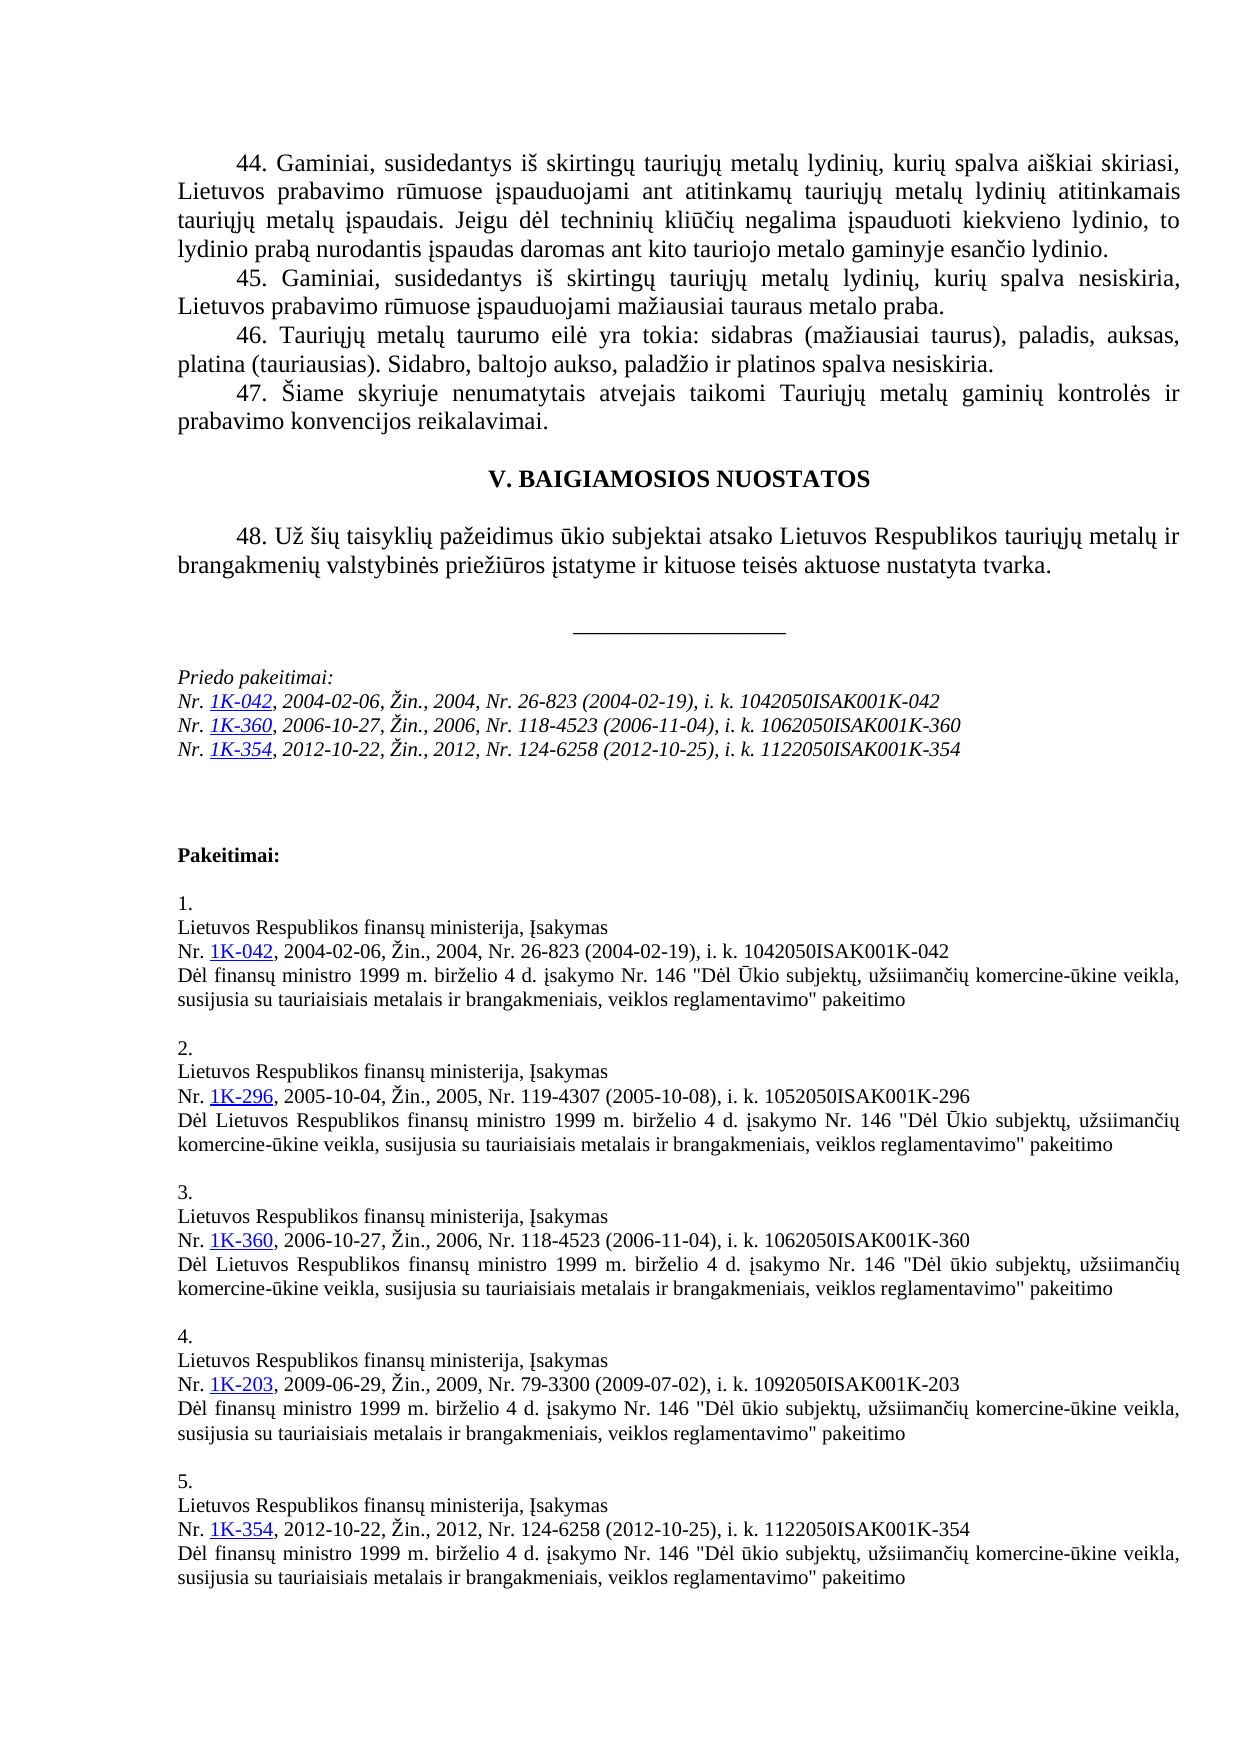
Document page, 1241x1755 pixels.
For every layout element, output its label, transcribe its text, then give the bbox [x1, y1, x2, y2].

text Nr. 1K-296, 2005-10-04, Žin., 2005, Nr. 119-4307 (2005-10-08), i. k. 1052050ISAK001K-296 [177, 1083, 1181, 1108]
text Lietuvos Respublikos finansų ministerija, Įsakymas [177, 1493, 1181, 1517]
text 44. Gaminiai, susidedantys iš skirtingų tauriųjų metalų lydinių, kurių spalva aiškiai skiriasi, Lietuvos prabavimo rūmuose įspauduojami ant atitinkamų tauriųjų metalų lydinių atitinkamais tauriųjų metalų įspaudais. Jeigu dėl techninių kliūčių negalima įspauduoti kiekvieno lydinio, to lydinio prabą nurodantis įspaudas daromas ant kito tauriojo metalo gaminyje esančio lydinio. [177, 148, 1181, 263]
text Dėl finansų ministro 1999 m. birželio 4 d. įsakymo Nr. 146 "Dėl Ūkio subjektų, užsiimančių komercine-ūkine veikla, susijusia su tauriaisiais metalais ir brangakmeniais, veiklos reglamentavimo" pakeitimo [177, 963, 1181, 1011]
text Dėl Lietuvos Respublikos finansų ministro 1999 m. birželio 4 d. įsakymo Nr. 146 "Dėl ūkio subjektų, užsiimančių komercine-ūkine veikla, susijusia su tauriaisiais metalais ir brangakmeniais, veiklos reglamentavimo" pakeitimo [177, 1252, 1181, 1300]
text 48. Už šių taisyklių pažeidimus ūkio subjektai atsako Lietuvos Respublikos tauriųjų metalų ir brangakmenių valstybinės priežiūros įstatyme ir kituose teisės aktuose nustatyta tvarka. [177, 521, 1181, 579]
text 3. [177, 1180, 1181, 1204]
text Pakeitimai: [177, 843, 1181, 867]
text Lietuvos Respublikos finansų ministerija, Įsakymas [177, 1204, 1181, 1228]
text Nr. 1K-354, 2012-10-22, Žin., 2012, Nr. 124-6258 (2012-10-25), i. k. 1122050ISAK001K-354 [177, 1517, 1181, 1541]
text Lietuvos Respublikos finansų ministerija, Įsakymas [177, 915, 1181, 939]
text Nr. 1K-042, 2004-02-06, Žin., 2004, Nr. 26-823 (2004-02-19), i. k. 1042050ISAK001K-042 [177, 689, 1181, 713]
text Nr. 1K-042, 2004-02-06, Žin., 2004, Nr. 26-823 (2004-02-19), i. k. 1042050ISAK001K-042 [177, 939, 1181, 963]
text Dėl finansų ministro 1999 m. birželio 4 d. įsakymo Nr. 146 "Dėl ūkio subjektų, užsiimančių komercine-ūkine veikla, susijusia su tauriaisiais metalais ir brangakmeniais, veiklos reglamentavimo" pakeitimo [177, 1541, 1181, 1589]
text Lietuvos Respublikos finansų ministerija, Įsakymas [177, 1059, 1181, 1083]
text V. BAIGIAMOSIOS NUOSTATOS [177, 464, 1181, 493]
text Nr. 1K-354, 2012-10-22, Žin., 2012, Nr. 124-6258 (2012-10-25), i. k. 1122050ISAK001K-354 [177, 737, 1181, 761]
text 5. [177, 1468, 1181, 1493]
text 4. [177, 1324, 1181, 1348]
text 46. Tauriųjų metalų taurumo eilė yra tokia: sidabras (mažiausiai taurus), paladis, auksas, platina (tauriausias). Sidabro, baltojo aukso, paladžio ir platinos spalva nesiskiria. [177, 320, 1181, 378]
text _________________ [177, 608, 1181, 636]
text Nr. 1K-203, 2009-06-29, Žin., 2009, Nr. 79-3300 (2009-07-02), i. k. 1092050ISAK001K-203 [177, 1372, 1181, 1396]
text Dėl Lietuvos Respublikos finansų ministro 1999 m. birželio 4 d. įsakymo Nr. 146 "Dėl Ūkio subjektų, užsiimančių komercine-ūkine veikla, susijusia su tauriaisiais metalais ir brangakmeniais, veiklos reglamentavimo" pakeitimo [177, 1108, 1181, 1156]
text Nr. 1K-360, 2006-10-27, Žin., 2006, Nr. 118-4523 (2006-11-04), i. k. 1062050ISAK001K-360 [177, 1228, 1181, 1252]
text Priedo pakeitimai: [177, 665, 1181, 689]
text Nr. 1K-360, 2006-10-27, Žin., 2006, Nr. 118-4523 (2006-11-04), i. k. 1062050ISAK001K-360 [177, 713, 1181, 737]
text Dėl finansų ministro 1999 m. birželio 4 d. įsakymo Nr. 146 "Dėl ūkio subjektų, užsiimančių komercine-ūkine veikla, susijusia su tauriaisiais metalais ir brangakmeniais, veiklos reglamentavimo" pakeitimo [177, 1396, 1181, 1444]
text 2. [177, 1035, 1181, 1059]
text 45. Gaminiai, susidedantys iš skirtingų tauriųjų metalų lydinių, kurių spalva nesiskiria, Lietuvos prabavimo rūmuose įspauduojami mažiausiai tauraus metalo praba. [177, 263, 1181, 320]
text 47. Šiame skyriuje nenumatytais atvejais taikomi Tauriųjų metalų gaminių kontrolės ir prabavimo konvencijos reikalavimai. [177, 378, 1181, 435]
text 1. [177, 891, 1181, 915]
text Lietuvos Respublikos finansų ministerija, Įsakymas [177, 1348, 1181, 1372]
